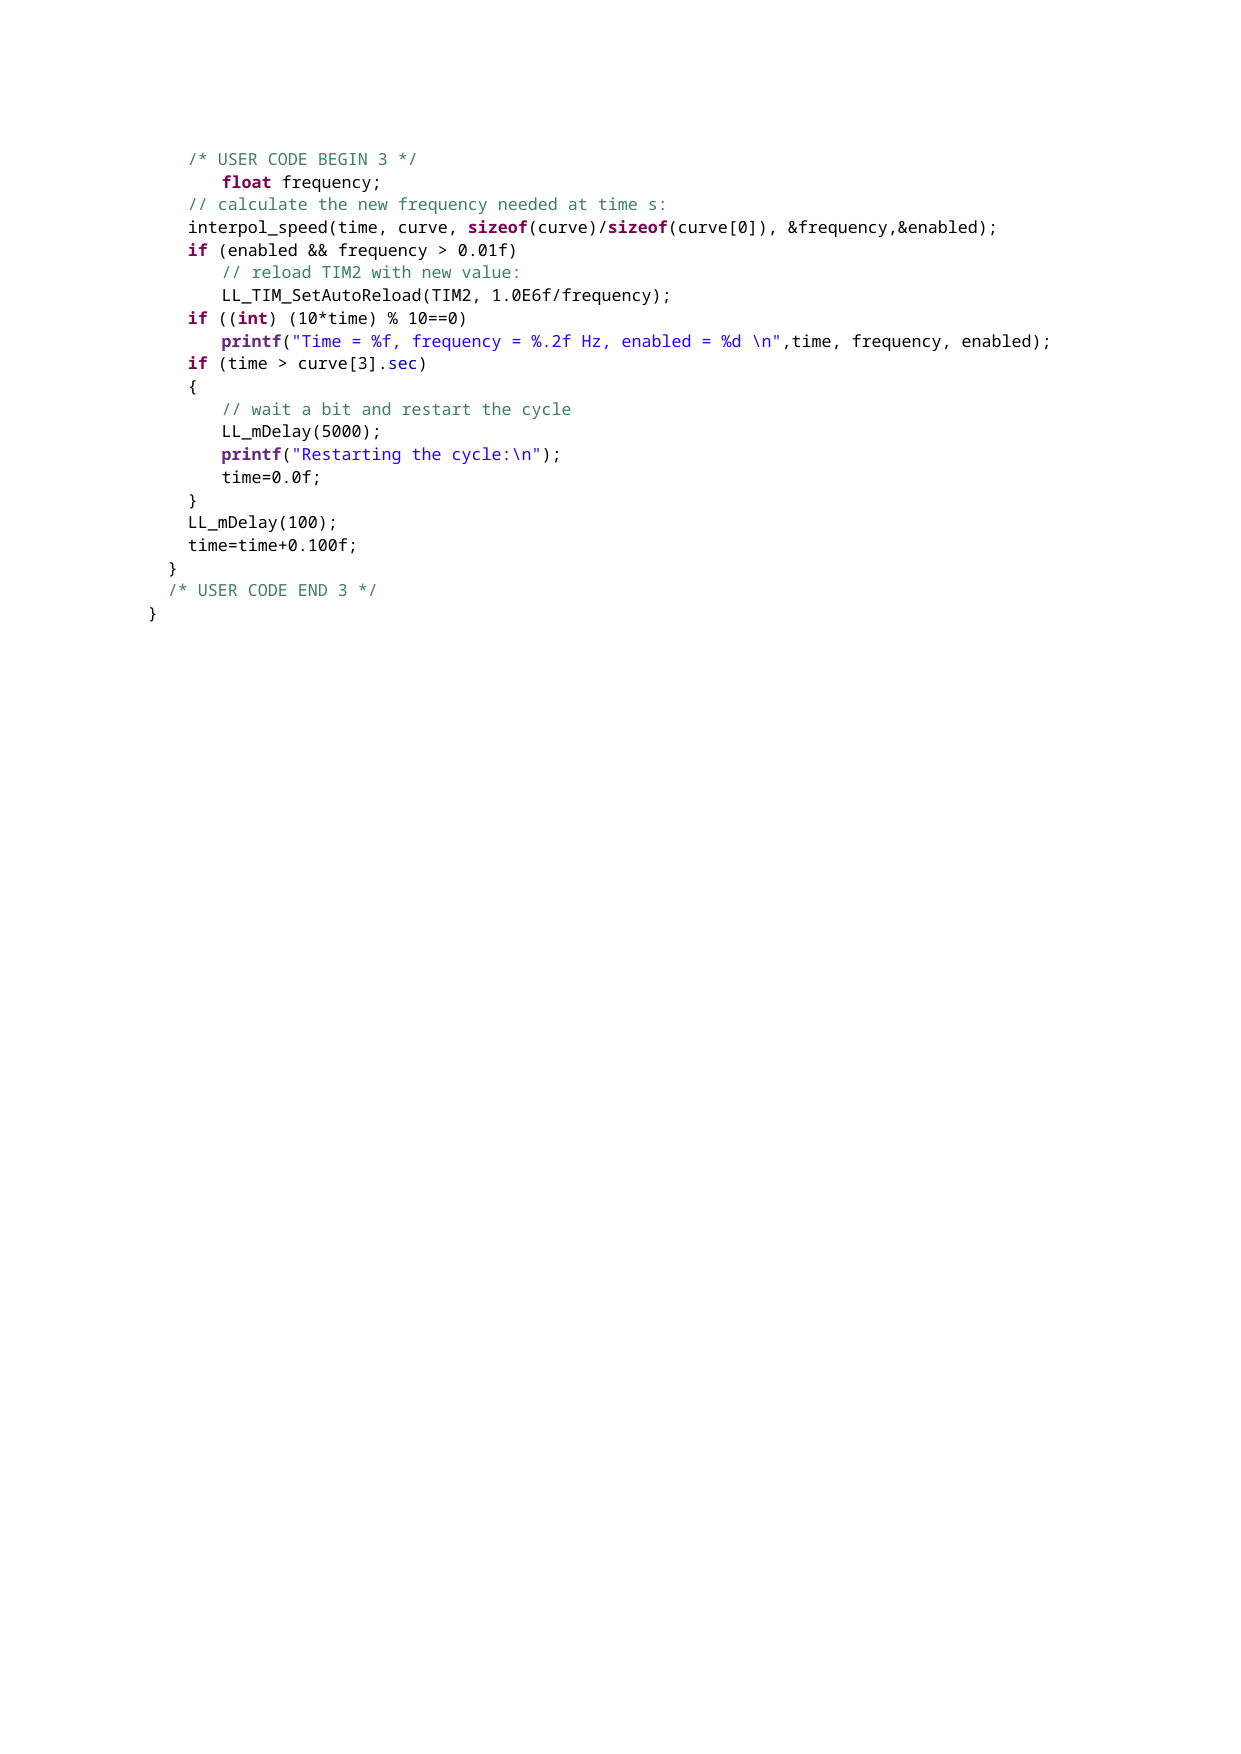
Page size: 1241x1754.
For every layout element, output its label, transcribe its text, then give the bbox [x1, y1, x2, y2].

text LL_mDelay(5000); [148, 420, 1093, 443]
text // wait a bit and restart the cycle [148, 397, 1093, 420]
text printf("Time = %f, frequency = %.2f Hz, enabled = %d \n",time, frequency, enabled); [148, 329, 1093, 352]
text time=0.0f; [148, 466, 1093, 488]
text { [148, 375, 1093, 397]
text if (enabled && frequency > 0.01f) [148, 238, 1093, 261]
text /* USER CODE BEGIN 3 */ [148, 148, 1093, 170]
text printf("Restarting the cycle:\n"); [148, 443, 1093, 466]
text /* USER CODE END 3 */ [148, 579, 1093, 602]
text } [148, 556, 1093, 579]
text time=time+0.100f; [148, 534, 1093, 556]
text LL_TIM_SetAutoReload(TIM2, 1.0E6f/frequency); [148, 284, 1093, 307]
text if ((int) (10*time) % 10==0) [148, 307, 1093, 329]
text if (time > curve[3].sec) [148, 352, 1093, 375]
text } [148, 488, 1093, 511]
text interpol_speed(time, curve, sizeof(curve)/sizeof(curve[0]), &frequency,&enabled); [148, 216, 1093, 238]
text float frequency; [148, 170, 1093, 193]
text LL_mDelay(100); [148, 511, 1093, 534]
text // calculate the new frequency needed at time s: [148, 193, 1093, 216]
text } [148, 602, 1093, 624]
text // reload TIM2 with new value: [148, 261, 1093, 284]
